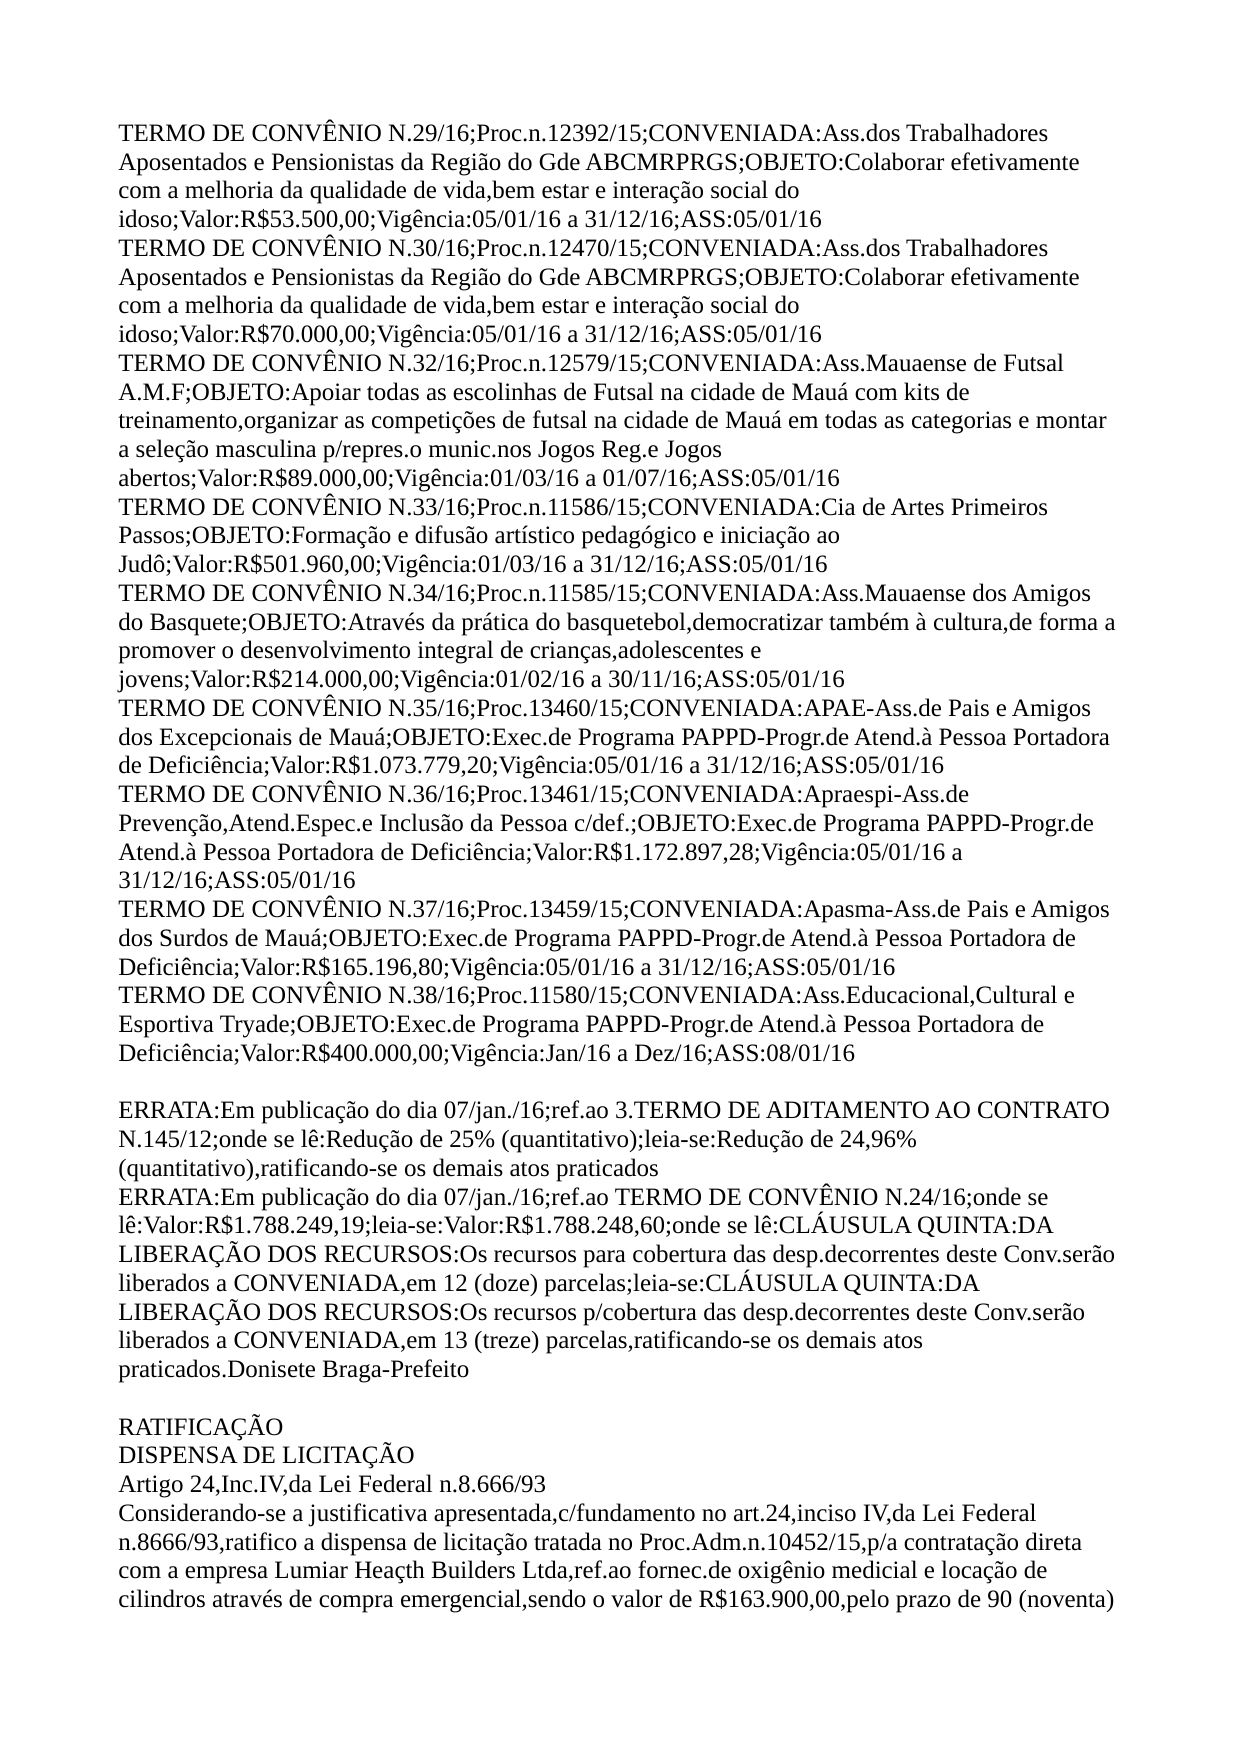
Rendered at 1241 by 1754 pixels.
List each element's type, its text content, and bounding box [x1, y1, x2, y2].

text ERRATA:Em publicação do dia 07/jan./16;ref.ao TERMO DE CONVÊNIO N.24/16;onde se lê:Valor:R$1.788.249,19;leia-se:Valor:R$1.788.248,60;onde se lê:CLÁUSULA QUINTA:DA LIBERAÇÃO DOS RECURSOS:Os recursos para cobertura das desp.decorrentes deste Conv.serão liberados a CONVENIADA,em 12 (doze) parcelas;leia-se:CLÁUSULA QUINTA:DA LIBERAÇÃO DOS RECURSOS:Os recursos p/cobertura das desp.decorrentes deste Conv.serão liberados a CONVENIADA,em 13 (treze) parcelas,ratificando-se os demais atos praticados.Donisete Braga-Prefeito [118, 1182, 1122, 1383]
text TERMO DE CONVÊNIO N.35/16;Proc.13460/15;CONVENIADA:APAE-Ass.de Pais e Amigos dos Excepcionais de Mauá;OBJETO:Exec.de Programa PAPPD-Progr.de Atend.à Pessoa Portadora de Deficiência;Valor:R$1.073.779,20;Vigência:05/01/16 a 31/12/16;ASS:05/01/16 [118, 693, 1122, 779]
text TERMO DE CONVÊNIO N.38/16;Proc.11580/15;CONVENIADA:Ass.Educacional,Cultural e Esportiva Tryade;OBJETO:Exec.de Programa PAPPD-Progr.de Atend.à Pessoa Portadora de Deficiência;Valor:R$400.000,00;Vigência:Jan/16 a Dez/16;ASS:08/01/16 [118, 981, 1122, 1067]
text TERMO DE CONVÊNIO N.37/16;Proc.13459/15;CONVENIADA:Apasma-Ass.de Pais e Amigos dos Surdos de Mauá;OBJETO:Exec.de Programa PAPPD-Progr.de Atend.à Pessoa Portadora de Deficiência;Valor:R$165.196,80;Vigência:05/01/16 a 31/12/16;ASS:05/01/16 [118, 894, 1122, 981]
text TERMO DE CONVÊNIO N.34/16;Proc.n.11585/15;CONVENIADA:Ass.Mauaense dos Amigos do Basquete;OBJETO:Através da prática do basquetebol,democratizar também à cultura,de forma a promover o desenvolvimento integral de crianças,adolescentes e jovens;Valor:R$214.000,00;Vigência:01/02/16 a 30/11/16;ASS:05/01/16 [118, 578, 1122, 693]
text TERMO DE CONVÊNIO N.32/16;Proc.n.12579/15;CONVENIADA:Ass.Mauaense de Futsal A.M.F;OBJETO:Apoiar todas as escolinhas de Futsal na cidade de Mauá com kits de treinamento,organizar as competições de futsal na cidade de Mauá em todas as categorias e montar a seleção masculina p/repres.o munic.nos Jogos Reg.e Jogos abertos;Valor:R$89.000,00;Vigência:01/03/16 a 01/07/16;ASS:05/01/16 [118, 348, 1122, 492]
text Considerando-se a justificativa apresentada,c/fundamento no art.24,inciso IV,da Lei Federal n.8666/93,ratifico a dispensa de licitação tratada no Proc.Adm.n.10452/15,p/a contratação direta com a empresa Lumiar Heaçth Builders Ltda,ref.ao fornec.de oxigênio medicial e locação de cilindros através de compra emergencial,sendo o valor de R$163.900,00,pelo prazo de 90 (noventa) [118, 1498, 1122, 1613]
text TERMO DE CONVÊNIO N.33/16;Proc.n.11586/15;CONVENIADA:Cia de Artes Primeiros Passos;OBJETO:Formação e difusão artístico pedagógico e iniciação ao Judô;Valor:R$501.960,00;Vigência:01/03/16 a 31/12/16;ASS:05/01/16 [118, 492, 1122, 578]
text Artigo 24,Inc.IV,da Lei Federal n.8.666/93 [118, 1469, 1122, 1498]
text TERMO DE CONVÊNIO N.29/16;Proc.n.12392/15;CONVENIADA:Ass.dos Trabalhadores Aposentados e Pensionistas da Região do Gde ABCMRPRGS;OBJETO:Colaborar efetivamente com a melhoria da qualidade de vida,bem estar e interação social do idoso;Valor:R$53.500,00;Vigência:05/01/16 a 31/12/16;ASS:05/01/16 [118, 118, 1122, 233]
text TERMO DE CONVÊNIO N.36/16;Proc.13461/15;CONVENIADA:Apraespi-Ass.de Prevenção,Atend.Espec.e Inclusão da Pessoa c/def.;OBJETO:Exec.de Programa PAPPD-Progr.de Atend.à Pessoa Portadora de Deficiência;Valor:R$1.172.897,28;Vigência:05/01/16 a 31/12/16;ASS:05/01/16 [118, 779, 1122, 894]
text TERMO DE CONVÊNIO N.30/16;Proc.n.12470/15;CONVENIADA:Ass.dos Trabalhadores Aposentados e Pensionistas da Região do Gde ABCMRPRGS;OBJETO:Colaborar efetivamente com a melhoria da qualidade de vida,bem estar e interação social do idoso;Valor:R$70.000,00;Vigência:05/01/16 a 31/12/16;ASS:05/01/16 [118, 233, 1122, 348]
text DISPENSA DE LICITAÇÃO [118, 1441, 1122, 1469]
text ERRATA:Em publicação do dia 07/jan./16;ref.ao 3.TERMO DE ADITAMENTO AO CONTRATO N.145/12;onde se lê:Redução de 25% (quantitativo);leia-se:Redução de 24,96% (quantitativo),ratificando-se os demais atos praticados [118, 1096, 1122, 1182]
text RATIFICAÇÃO [118, 1412, 1122, 1441]
